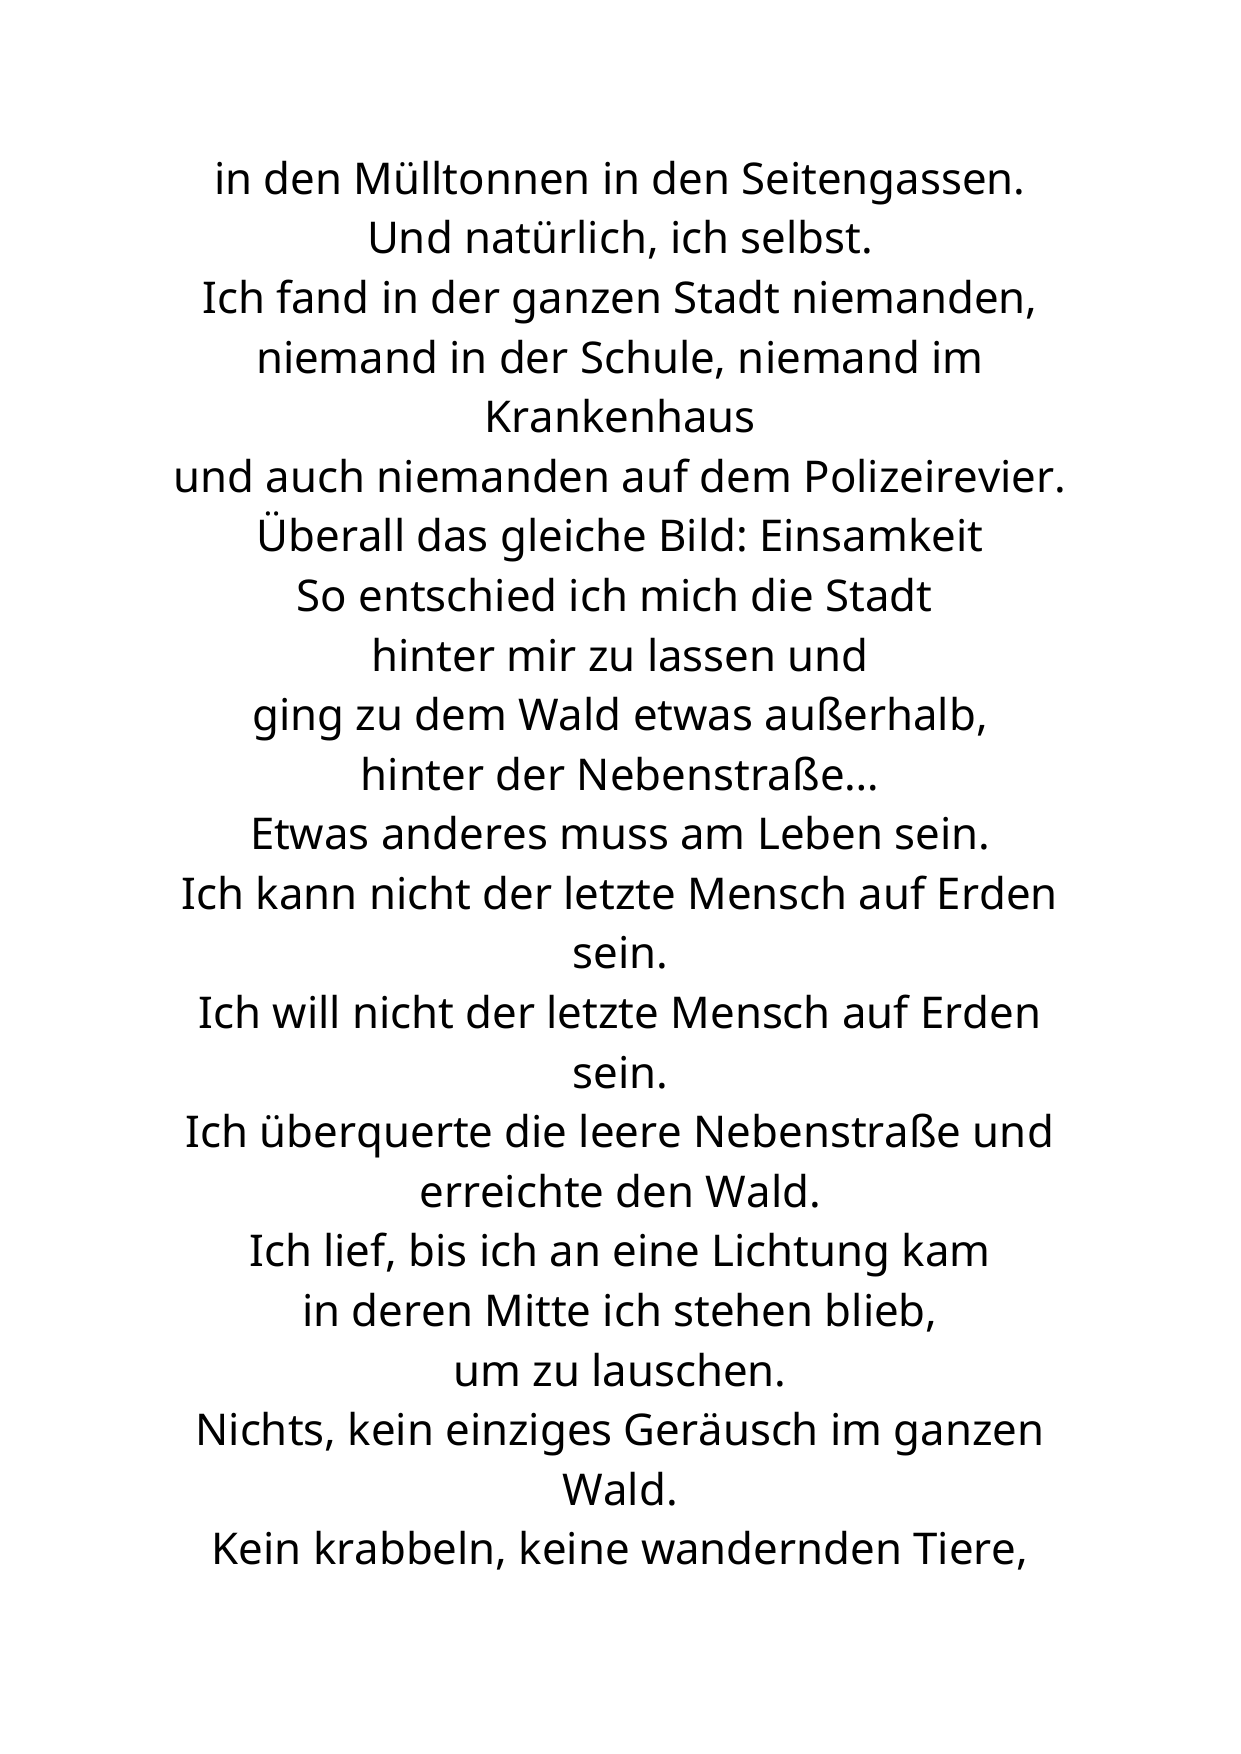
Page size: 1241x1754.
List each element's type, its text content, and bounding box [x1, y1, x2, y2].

text Ich lief, bis ich an eine Lichtung kam [148, 1220, 1093, 1280]
text Ich fand in der ganzen Stadt niemanden, [148, 267, 1093, 326]
text und auch niemanden auf dem Polizeirevier. [148, 446, 1093, 505]
text Überall das gleiche Bild: Einsamkeit [148, 505, 1093, 565]
text hinter mir zu lassen und [148, 624, 1093, 684]
text Nichts, kein einziges Geräusch im ganzen Wald. [148, 1399, 1093, 1518]
text Kein krabbeln, keine wandernden Tiere, [148, 1518, 1093, 1578]
text Ich kann nicht der letzte Mensch auf Erden sein. [148, 863, 1093, 982]
text Etwas anderes muss am Leben sein. [148, 803, 1093, 863]
text Ich überquerte die leere Nebenstraße und erreichte den Wald. [148, 1101, 1093, 1220]
text um zu lauschen. [148, 1339, 1093, 1399]
text Und natürlich, ich selbst. [148, 207, 1093, 267]
text ging zu dem Wald etwas außerhalb, [148, 684, 1093, 743]
text in deren Mitte ich stehen blieb, [148, 1280, 1093, 1339]
text niemand in der Schule, niemand im Krankenhaus [148, 326, 1093, 446]
text So entschied ich mich die Stadt [148, 565, 1093, 624]
text hinter der Nebenstraße… [148, 743, 1093, 803]
text in den Mülltonnen in den Seitengassen. [148, 148, 1093, 207]
text Ich will nicht der letzte Mensch auf Erden sein. [148, 982, 1093, 1101]
